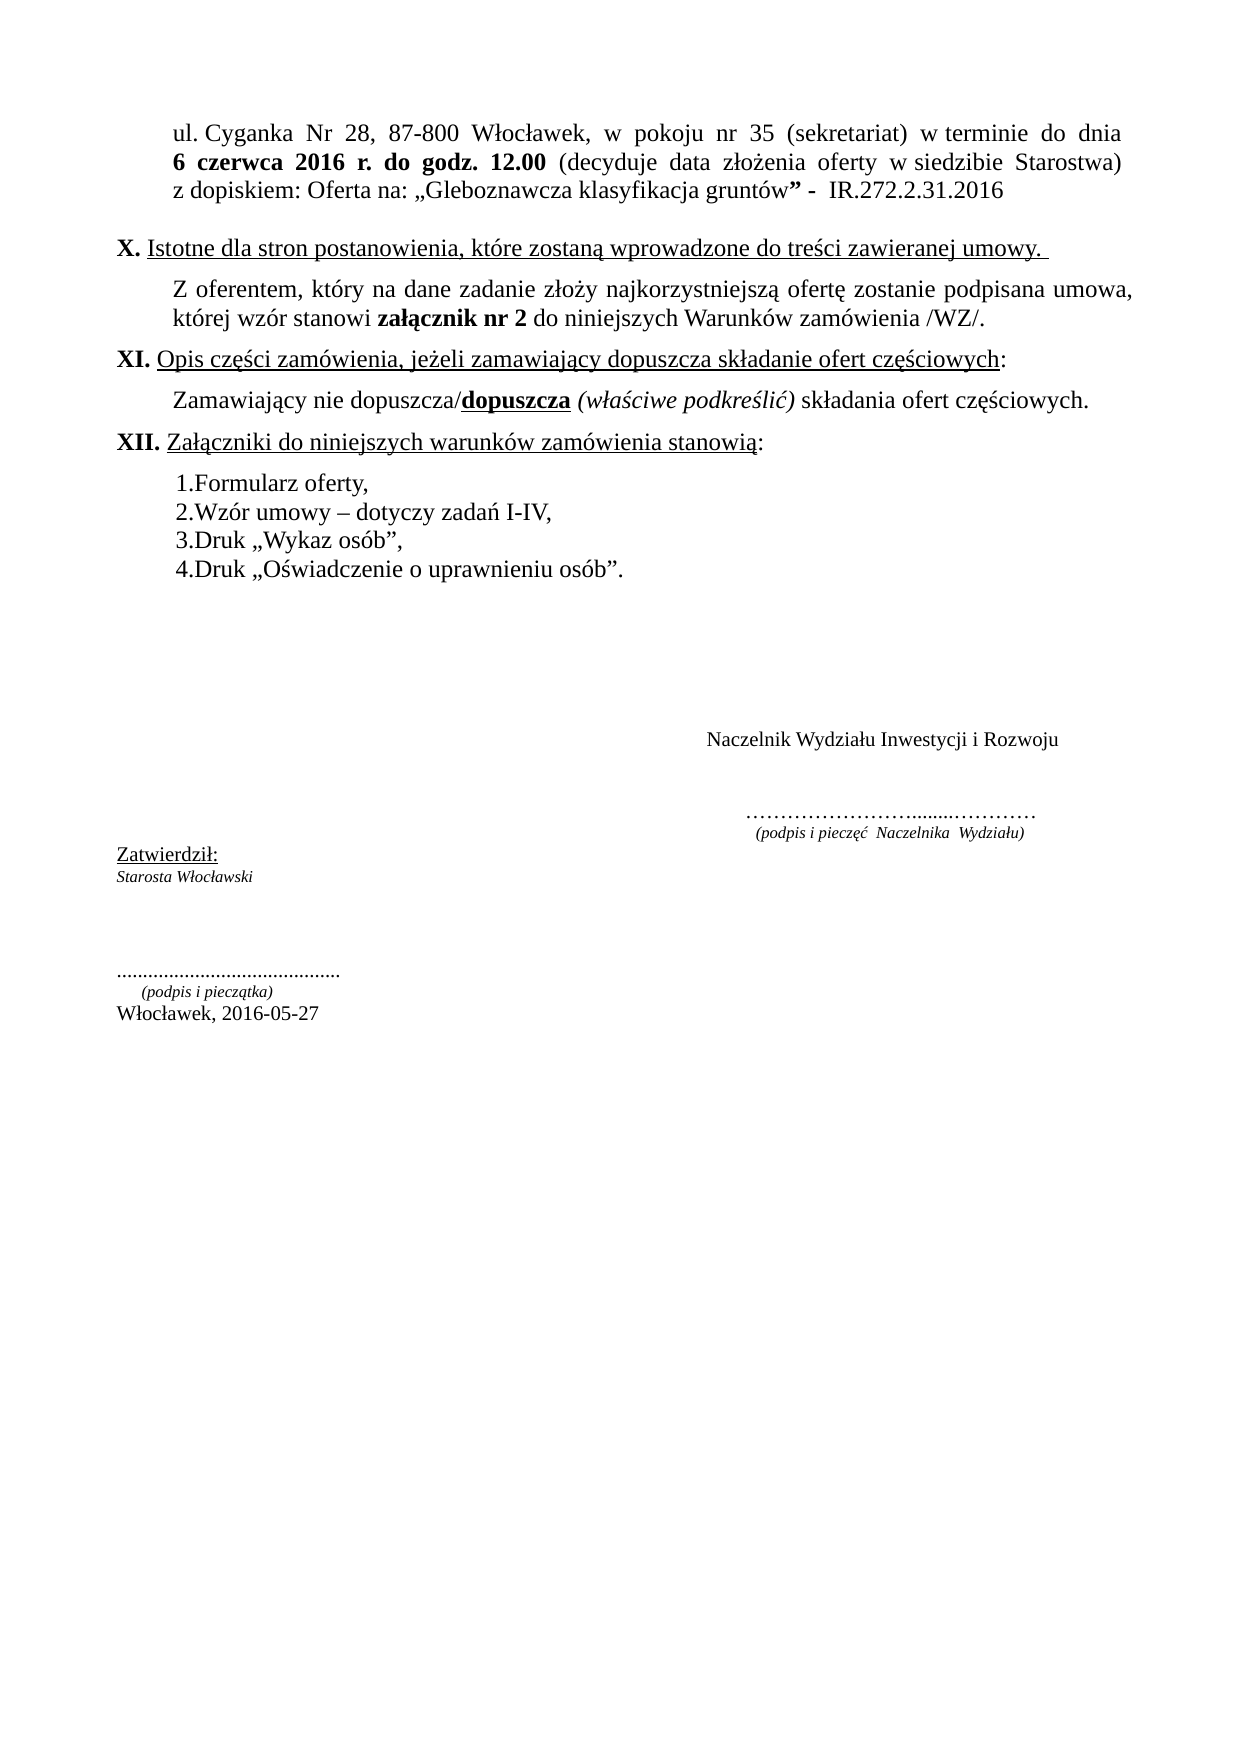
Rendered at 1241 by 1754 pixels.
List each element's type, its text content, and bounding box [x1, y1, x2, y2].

text (podpis i pieczęć Naczelnika Wydziału) [648, 823, 1134, 842]
text Zatwierdził: [116, 842, 1134, 866]
list Druk „Wykaz osób”, [175, 526, 1134, 554]
text Włocławek, 2016-05-27 [116, 1001, 1134, 1025]
list Formularz oferty, [175, 468, 1134, 497]
list Druk „Oświadczenie o uprawnieniu osób”. [175, 554, 1134, 583]
text (podpis i pieczątka) [116, 982, 1134, 1001]
text Naczelnik Wydziału Inwestycji i Rozwoju [648, 727, 1134, 751]
text X. Istotne dla stron postanowienia, które zostaną wprowadzone do treści zawieranej umowy. [116, 233, 1134, 262]
text XII. Załączniki do niniejszych warunków zamówienia stanowią: [116, 427, 1134, 456]
text ........................................... [116, 958, 1134, 982]
list Wzór umowy – dotyczy zadań I-IV, [175, 497, 1134, 526]
text ……………………........………… [648, 799, 1134, 823]
text Starosta Włocławski [116, 866, 1134, 886]
text XI. Opis części zamówienia, jeżeli zamawiający dopuszcza składanie ofert częściowych: [116, 344, 1134, 373]
text Zamawiający nie dopuszcza/dopuszcza (właściwe podkreślić) składania ofert częściowych. [172, 386, 1134, 414]
text ul. Cyganka Nr 28, 87-800 Włocławek, w pokoju nr 35 (sekretariat) w terminie do dnia 6 czerwca 2016 r. do godz. 12.00 (decyduje data złożenia oferty w siedzibie Starostwa) z dopiskiem: Oferta na: „Gleboznawcza klasyfikacja gruntów” - IR.272.2.31.2016 [173, 118, 1134, 204]
text Z oferentem, który na dane zadanie złoży najkorzystniejszą ofertę zostanie podpisana umowa, której wzór stanowi załącznik nr 2 do niniejszych Warunków zamówienia /WZ/. [172, 274, 1134, 332]
